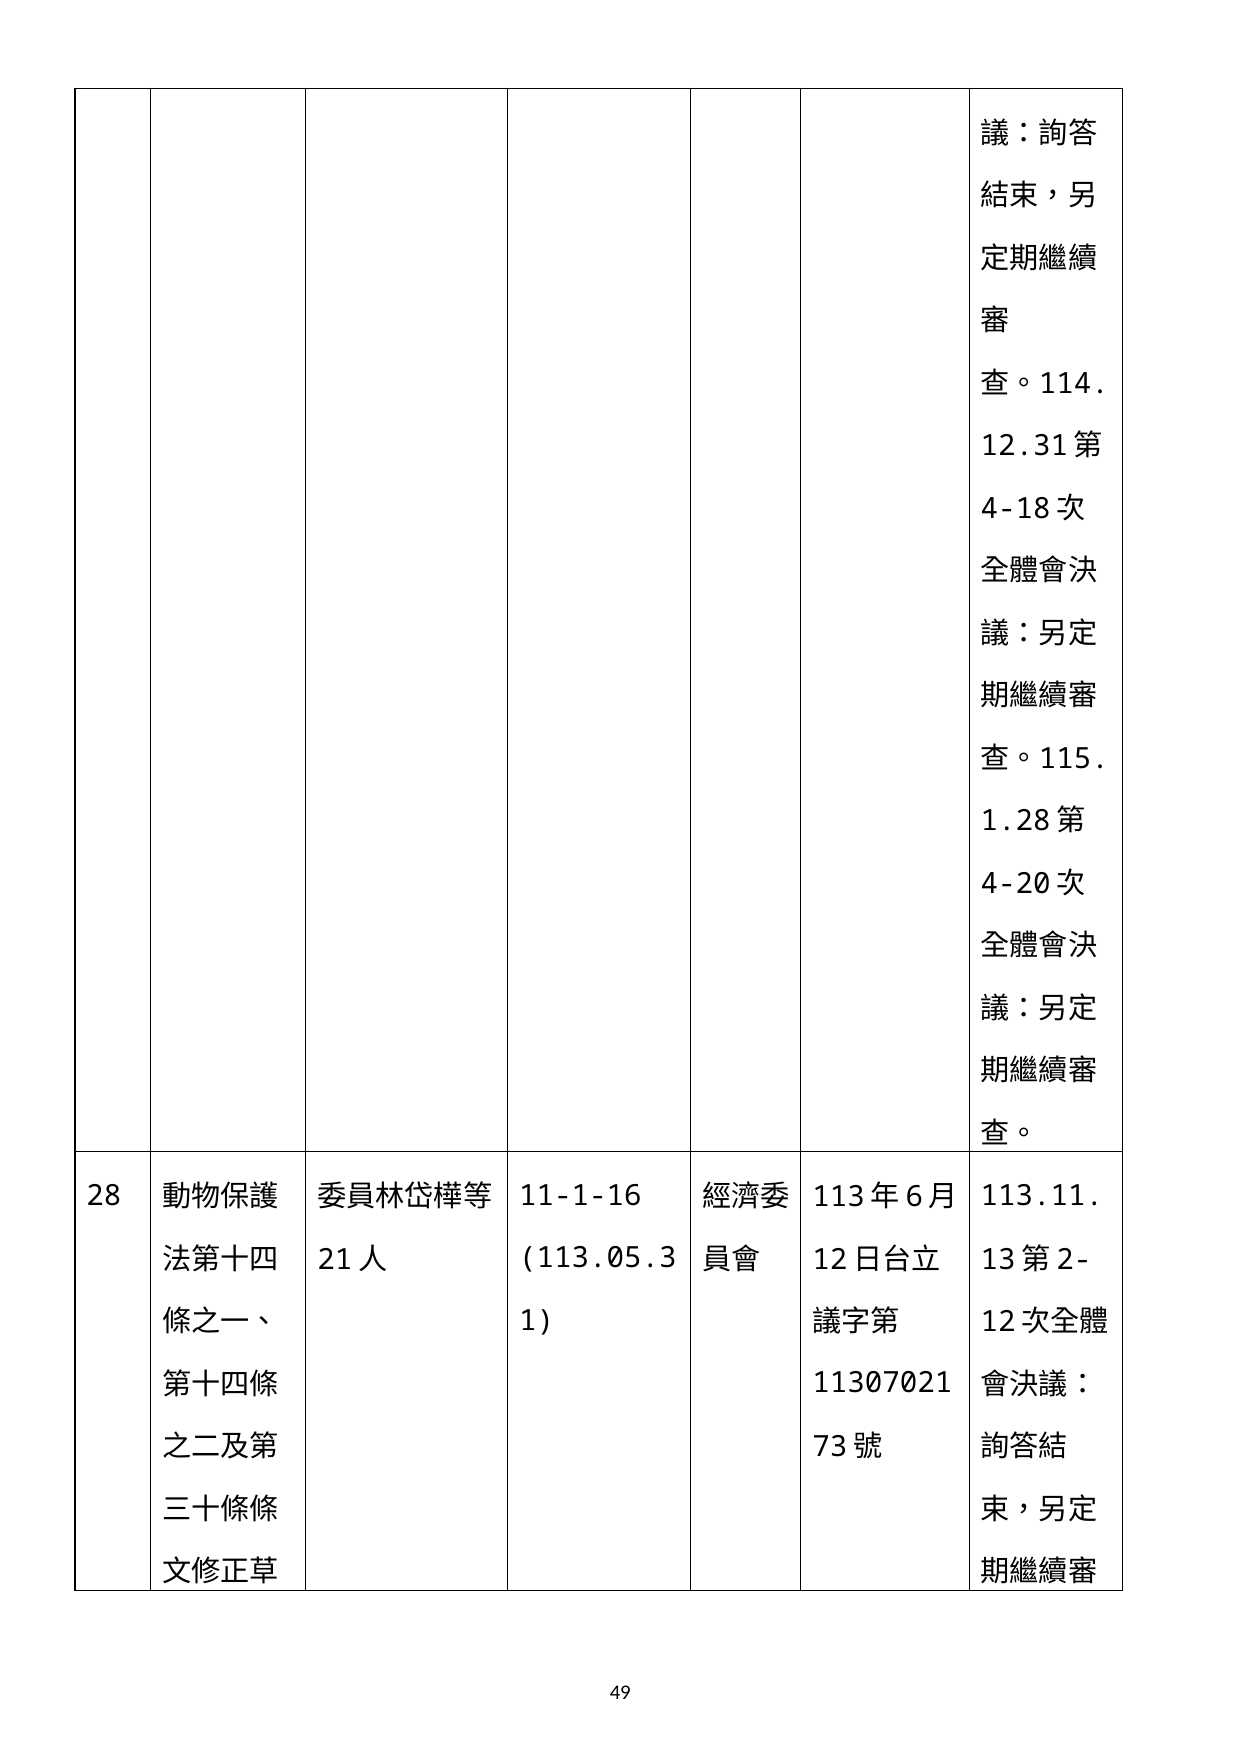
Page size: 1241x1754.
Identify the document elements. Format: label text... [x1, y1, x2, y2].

table_cell [76, 89, 150, 1151]
table_cell 動物保護法第十四條之一、第十四條之二及第三十條條文修正草 [151, 1152, 305, 1590]
table_cell 委員林岱樺等21人 [306, 1152, 507, 1590]
table_cell 11-1-16 (113.05.31) [508, 1152, 690, 1590]
table_cell 經濟委員會 [691, 1152, 800, 1590]
table_cell [508, 89, 690, 1151]
table_cell [151, 89, 305, 1151]
table_cell [306, 89, 507, 1151]
table_cell 113.11.13第2-12次全體會決議：詢答結束，另定期繼續審 [970, 1152, 1122, 1590]
table_cell [801, 89, 969, 1151]
table_cell 28 [76, 1152, 150, 1590]
table_cell 113年6月12日台立議字第1130702173號 [801, 1152, 969, 1590]
table_cell 議：詢答結束，另定期繼續審查。114.12.31第4-18次全體會決議：另定期繼續審查。115.1.28第4-20次全體會決議：另定期繼續審查。 [970, 89, 1122, 1151]
table_cell [691, 89, 800, 1151]
